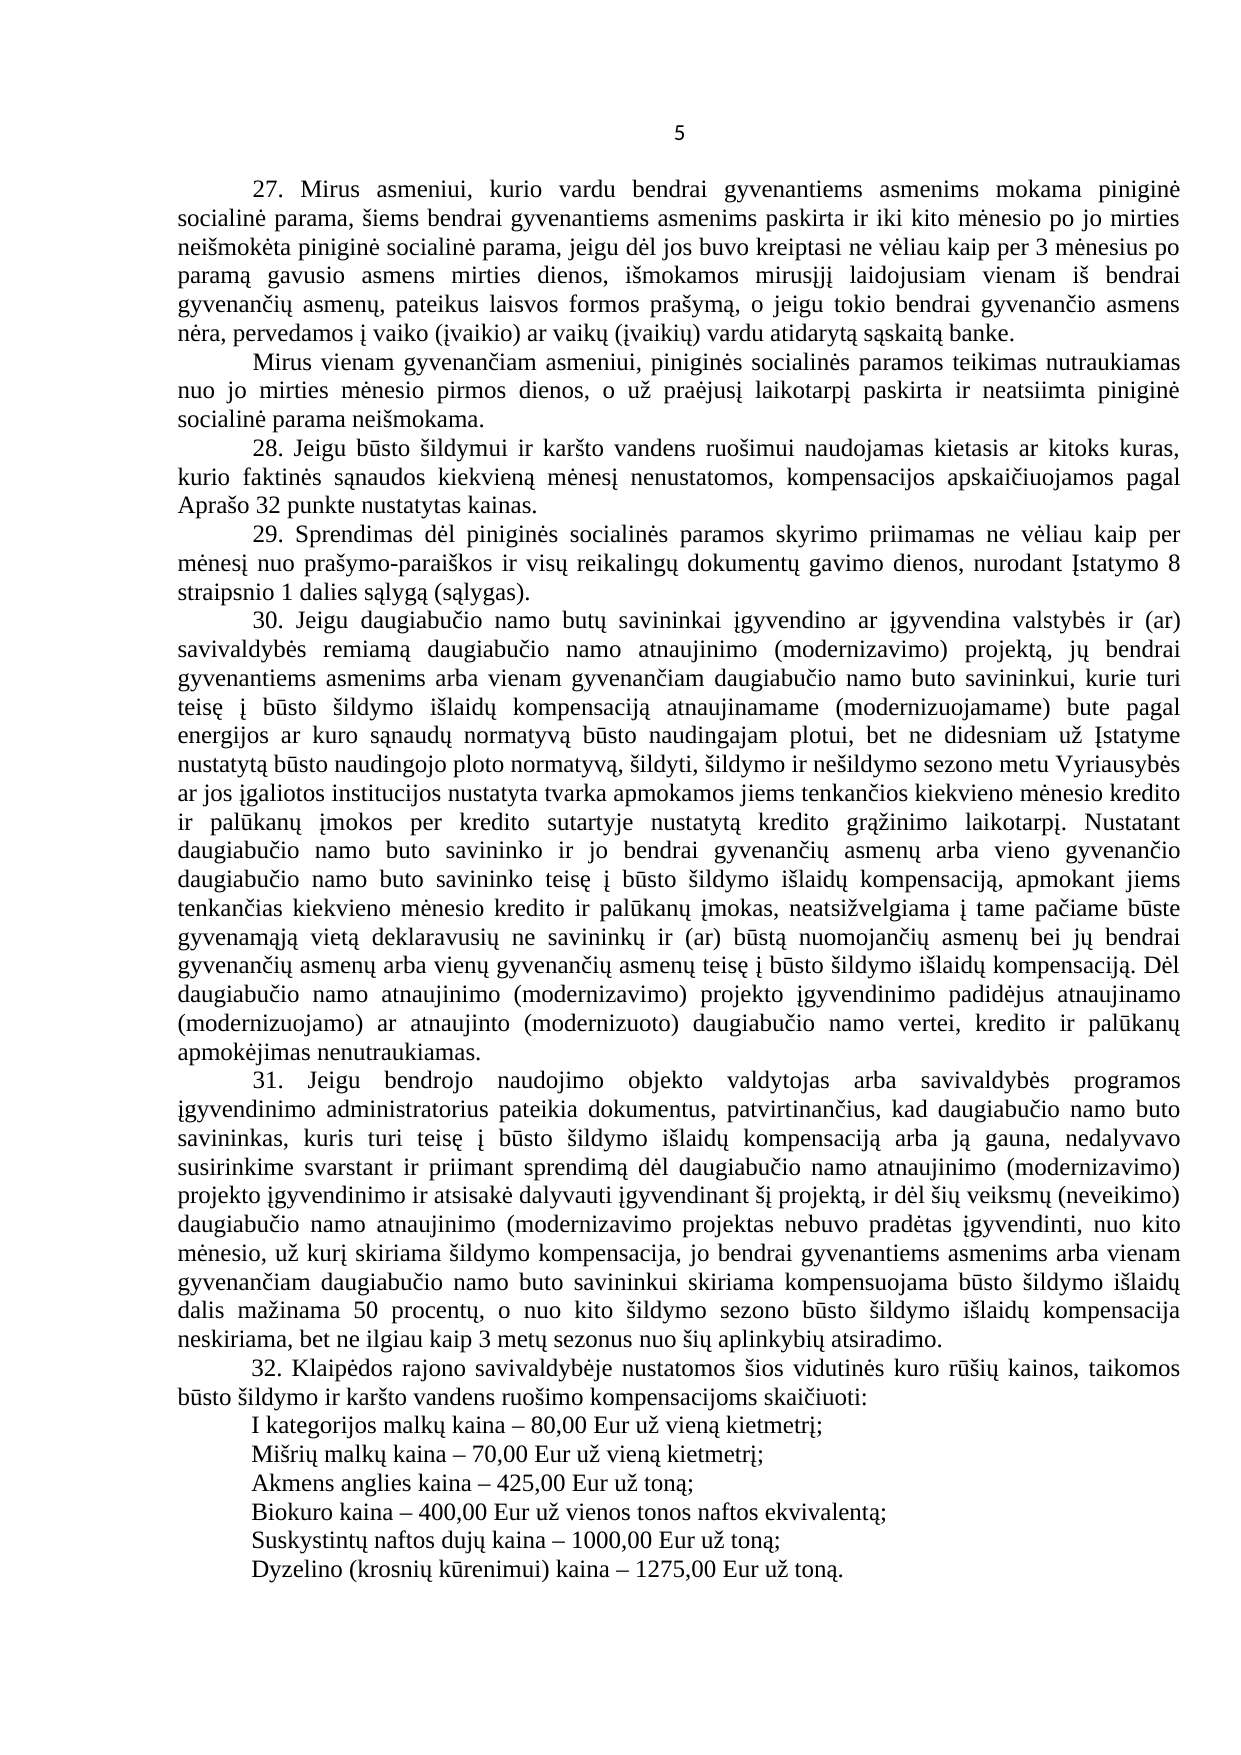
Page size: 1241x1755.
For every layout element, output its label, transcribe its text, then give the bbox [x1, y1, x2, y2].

text 27. Mirus asmeniui, kurio vardu bendrai gyvenantiems asmenims mokama piniginė socialinė parama, šiems bendrai gyvenantiems asmenims paskirta ir iki kito mėnesio po jo mirties neišmokėta piniginė socialinė parama, jeigu dėl jos buvo kreiptasi ne vėliau kaip per 3 mėnesius po paramą gavusio asmens mirties dienos, išmokamos mirusįjį laidojusiam vienam iš bendrai gyvenančių asmenų, pateikus laisvos formos prašymą, o jeigu tokio bendrai gyvenančio asmens nėra, pervedamos į vaiko (įvaikio) ar vaikų (įvaikių) vardu atidarytą sąskaitą banke. [177, 174, 1181, 347]
text I kategorijos malkų kaina – 80,00 Eur už vieną kietmetrį; [177, 1410, 1181, 1439]
text Akmens anglies kaina – 425,00 Eur už toną; [177, 1468, 1181, 1497]
text 29. Sprendimas dėl piniginės socialinės paramos skyrimo priimamas ne vėliau kaip per mėnesį nuo prašymo-paraiškos ir visų reikalingų dokumentų gavimo dienos, nurodant Įstatymo 8 straipsnio 1 dalies sąlygą (sąlygas). [177, 519, 1181, 605]
text 28. Jeigu būsto šildymui ir karšto vandens ruošimui naudojamas kietasis ar kitoks kuras, kurio faktinės sąnaudos kiekvieną mėnesį nenustatomos, kompensacijos apskaičiuojamos pagal Aprašo 32 punkte nustatytas kainas. [177, 433, 1181, 519]
text Biokuro kaina – 400,00 Eur už vienos tonos naftos ekvivalentą; [177, 1497, 1181, 1525]
text 31. Jeigu bendrojo naudojimo objekto valdytojas arba savivaldybės programos įgyvendinimo administratorius pateikia dokumentus, patvirtinančius, kad daugiabučio namo buto savininkas, kuris turi teisę į būsto šildymo išlaidų kompensaciją arba ją gauna, nedalyvavo susirinkime svarstant ir priimant sprendimą dėl daugiabučio namo atnaujinimo (modernizavimo) projekto įgyvendinimo ir atsisakė dalyvauti įgyvendinant šį projektą, ir dėl šių veiksmų (neveikimo) daugiabučio namo atnaujinimo (modernizavimo projektas nebuvo pradėtas įgyvendinti, nuo kito mėnesio, už kurį skiriama šildymo kompensacija, jo bendrai gyvenantiems asmenims arba vienam gyvenančiam daugiabučio namo buto savininkui skiriama kompensuojama būsto šildymo išlaidų dalis mažinama 50 procentų, o nuo kito šildymo sezono būsto šildymo išlaidų kompensacija neskiriama, bet ne ilgiau kaip 3 metų sezonus nuo šių aplinkybių atsiradimo. [177, 1065, 1181, 1353]
text 32. Klaipėdos rajono savivaldybėje nustatomos šios vidutinės kuro rūšių kainos, taikomos būsto šildymo ir karšto vandens ruošimo kompensacijoms skaičiuoti: [177, 1353, 1181, 1410]
text Mišrių malkų kaina – 70,00 Eur už vieną kietmetrį; [177, 1439, 1181, 1468]
text Dyzelino (krosnių kūrenimui) kaina – 1275,00 Eur už toną. [177, 1554, 1181, 1583]
text Mirus vienam gyvenančiam asmeniui, piniginės socialinės paramos teikimas nutraukiamas nuo jo mirties mėnesio pirmos dienos, o už praėjusį laikotarpį paskirta ir neatsiimta piniginė socialinė parama neišmokama. [177, 347, 1181, 433]
text 30. Jeigu daugiabučio namo butų savininkai įgyvendino ar įgyvendina valstybės ir (ar) savivaldybės remiamą daugiabučio namo atnaujinimo (modernizavimo) projektą, jų bendrai gyvenantiems asmenims arba vienam gyvenančiam daugiabučio namo buto savininkui, kurie turi teisę į būsto šildymo išlaidų kompensaciją atnaujinamame (modernizuojamame) bute pagal energijos ar kuro sąnaudų normatyvą būsto naudingajam plotui, bet ne didesniam už Įstatyme nustatytą būsto naudingojo ploto normatyvą, šildyti, šildymo ir nešildymo sezono metu Vyriausybės ar jos įgaliotos institucijos nustatyta tvarka apmokamos jiems tenkančios kiekvieno mėnesio kredito ir palūkanų įmokos per kredito sutartyje nustatytą kredito grąžinimo laikotarpį. Nustatant daugiabučio namo buto savininko ir jo bendrai gyvenančių asmenų arba vieno gyvenančio daugiabučio namo buto savininko teisę į būsto šildymo išlaidų kompensaciją, apmokant jiems tenkančias kiekvieno mėnesio kredito ir palūkanų įmokas, neatsižvelgiama į tame pačiame būste gyvenamąją vietą deklaravusių ne savininkų ir (ar) būstą nuomojančių asmenų bei jų bendrai gyvenančių asmenų arba vienų gyvenančių asmenų teisę į būsto šildymo išlaidų kompensaciją. Dėl daugiabučio namo atnaujinimo (modernizavimo) projekto įgyvendinimo padidėjus atnaujinamo (modernizuojamo) ar atnaujinto (modernizuoto) daugiabučio namo vertei, kredito ir palūkanų apmokėjimas nenutraukiamas. [177, 605, 1181, 1065]
text Suskystintų naftos dujų kaina – 1000,00 Eur už toną; [177, 1525, 1181, 1554]
